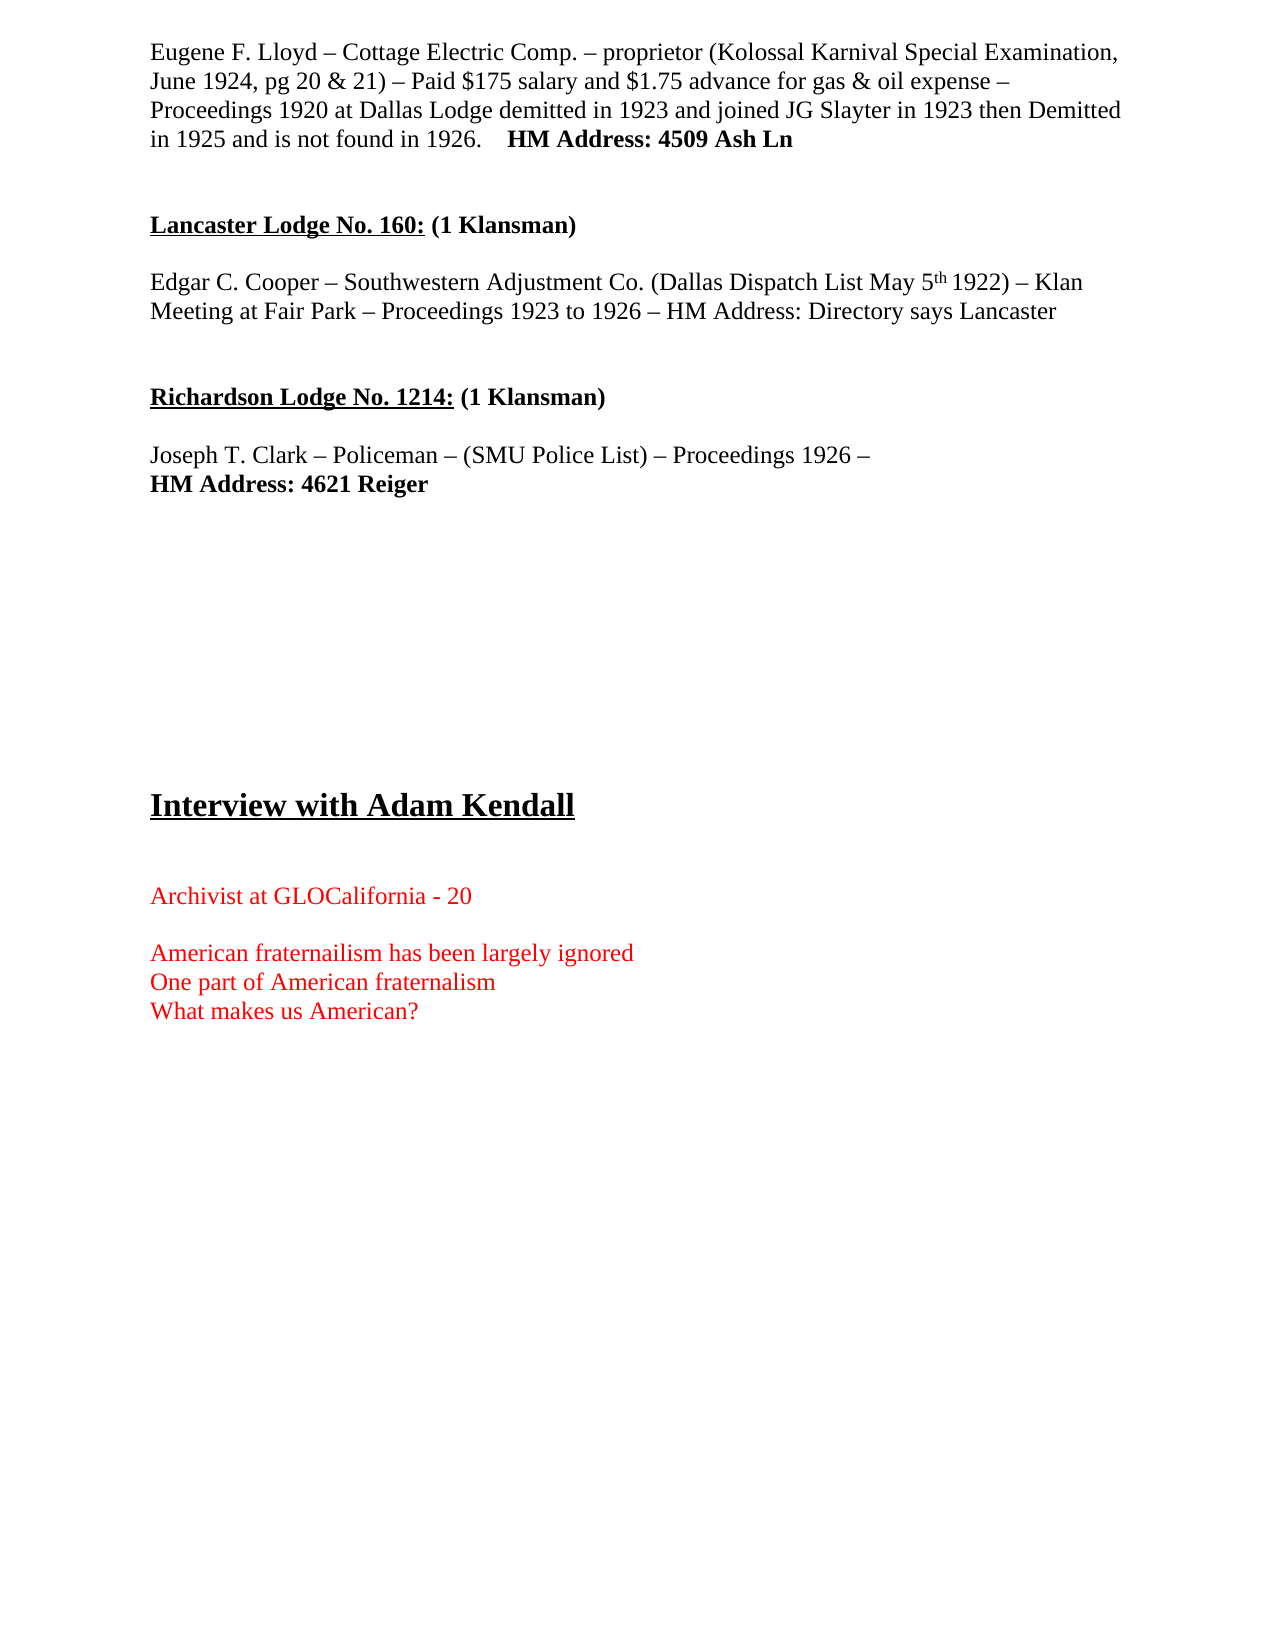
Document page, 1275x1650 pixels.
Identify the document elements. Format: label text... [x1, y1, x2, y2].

text HM Address: 4621 Reiger [150, 469, 1125, 497]
text One part of American fraternalism [150, 967, 1125, 996]
text Richardson Lodge No. 1214: (1 Klansman) [150, 382, 1125, 411]
text What makes us American? [150, 996, 1125, 1024]
text Edgar C. Cooper – Southwestern Adjustment Co. (Dallas Dispatch List May 5th 1922) – Klan Meeting at Fair Park – Proceedings 1923 to 1926 – HM Address: Directory says Lancaster [150, 267, 1125, 325]
text Eugene F. Lloyd – Cottage Electric Comp. – proprietor (Kolossal Karnival Special Examination, June 1924, pg 20 & 21) – Paid $175 salary and $1.75 advance for gas & oil expense – Proceedings 1920 at Dallas Lodge demitted in 1923 and joined JG Slayter in 1923 then Demitted in 1925 and is not found in 1926. HM Address: 4509 Ash Ln [150, 37, 1125, 152]
text American fraternailism has been largely ignored [150, 938, 1125, 967]
text Interview with Adam Kendall [150, 785, 1125, 823]
text Lancaster Lodge No. 160: (1 Klansman) [150, 210, 1125, 239]
text Archivist at GLOCalifornia - 20 [150, 881, 1125, 909]
text Joseph T. Clark – Policeman – (SMU Police List) – Proceedings 1926 – [150, 440, 1125, 469]
